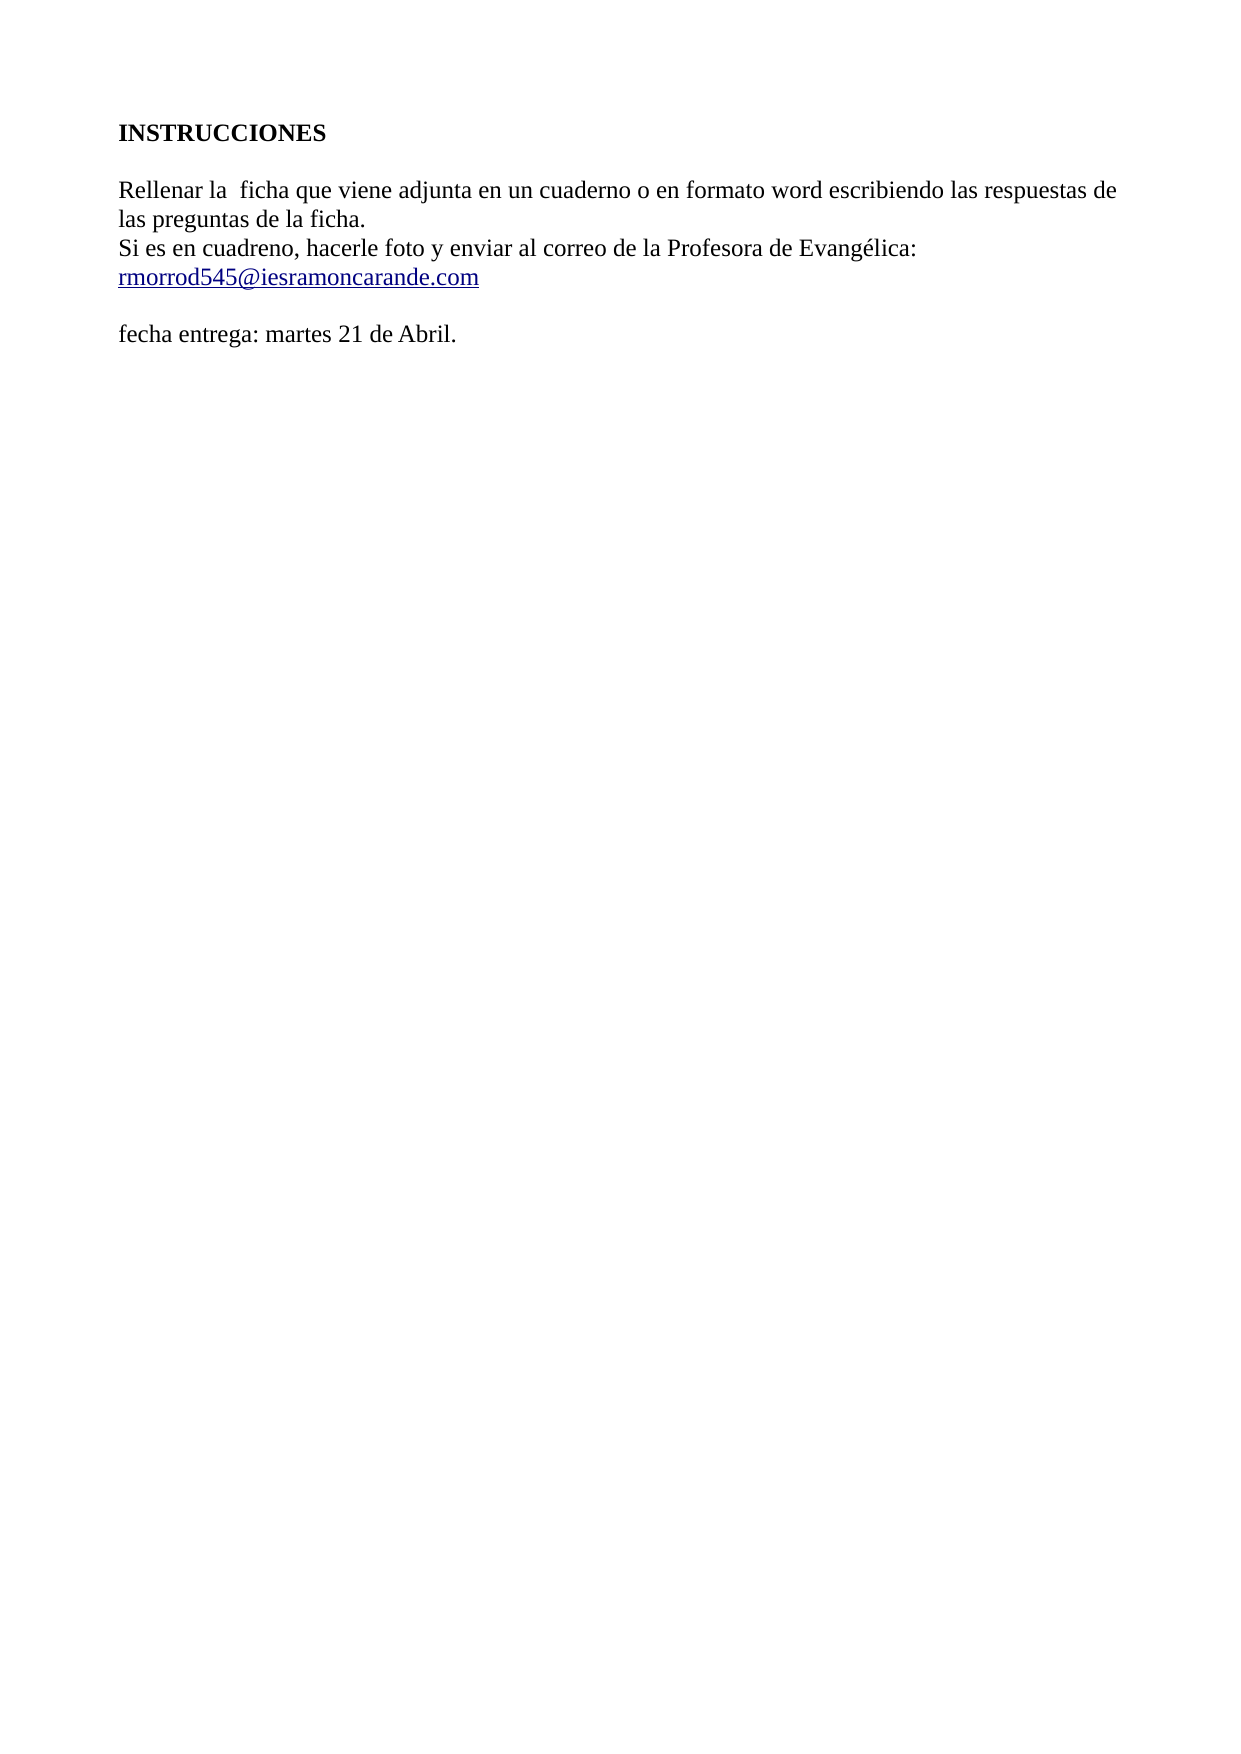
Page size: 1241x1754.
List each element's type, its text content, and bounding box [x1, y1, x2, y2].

text Rellenar la ficha que viene adjunta en un cuaderno o en formato word escribiendo las respuestas de las preguntas de la ficha. [118, 176, 1122, 233]
text Si es en cuadreno, hacerle foto y enviar al correo de la Profesora de Evangélica: rmorrod545@iesramoncarande.com [118, 233, 1122, 291]
text INSTRUCCIONES [118, 118, 1122, 147]
text fecha entrega: martes 21 de Abril. [118, 319, 1122, 348]
